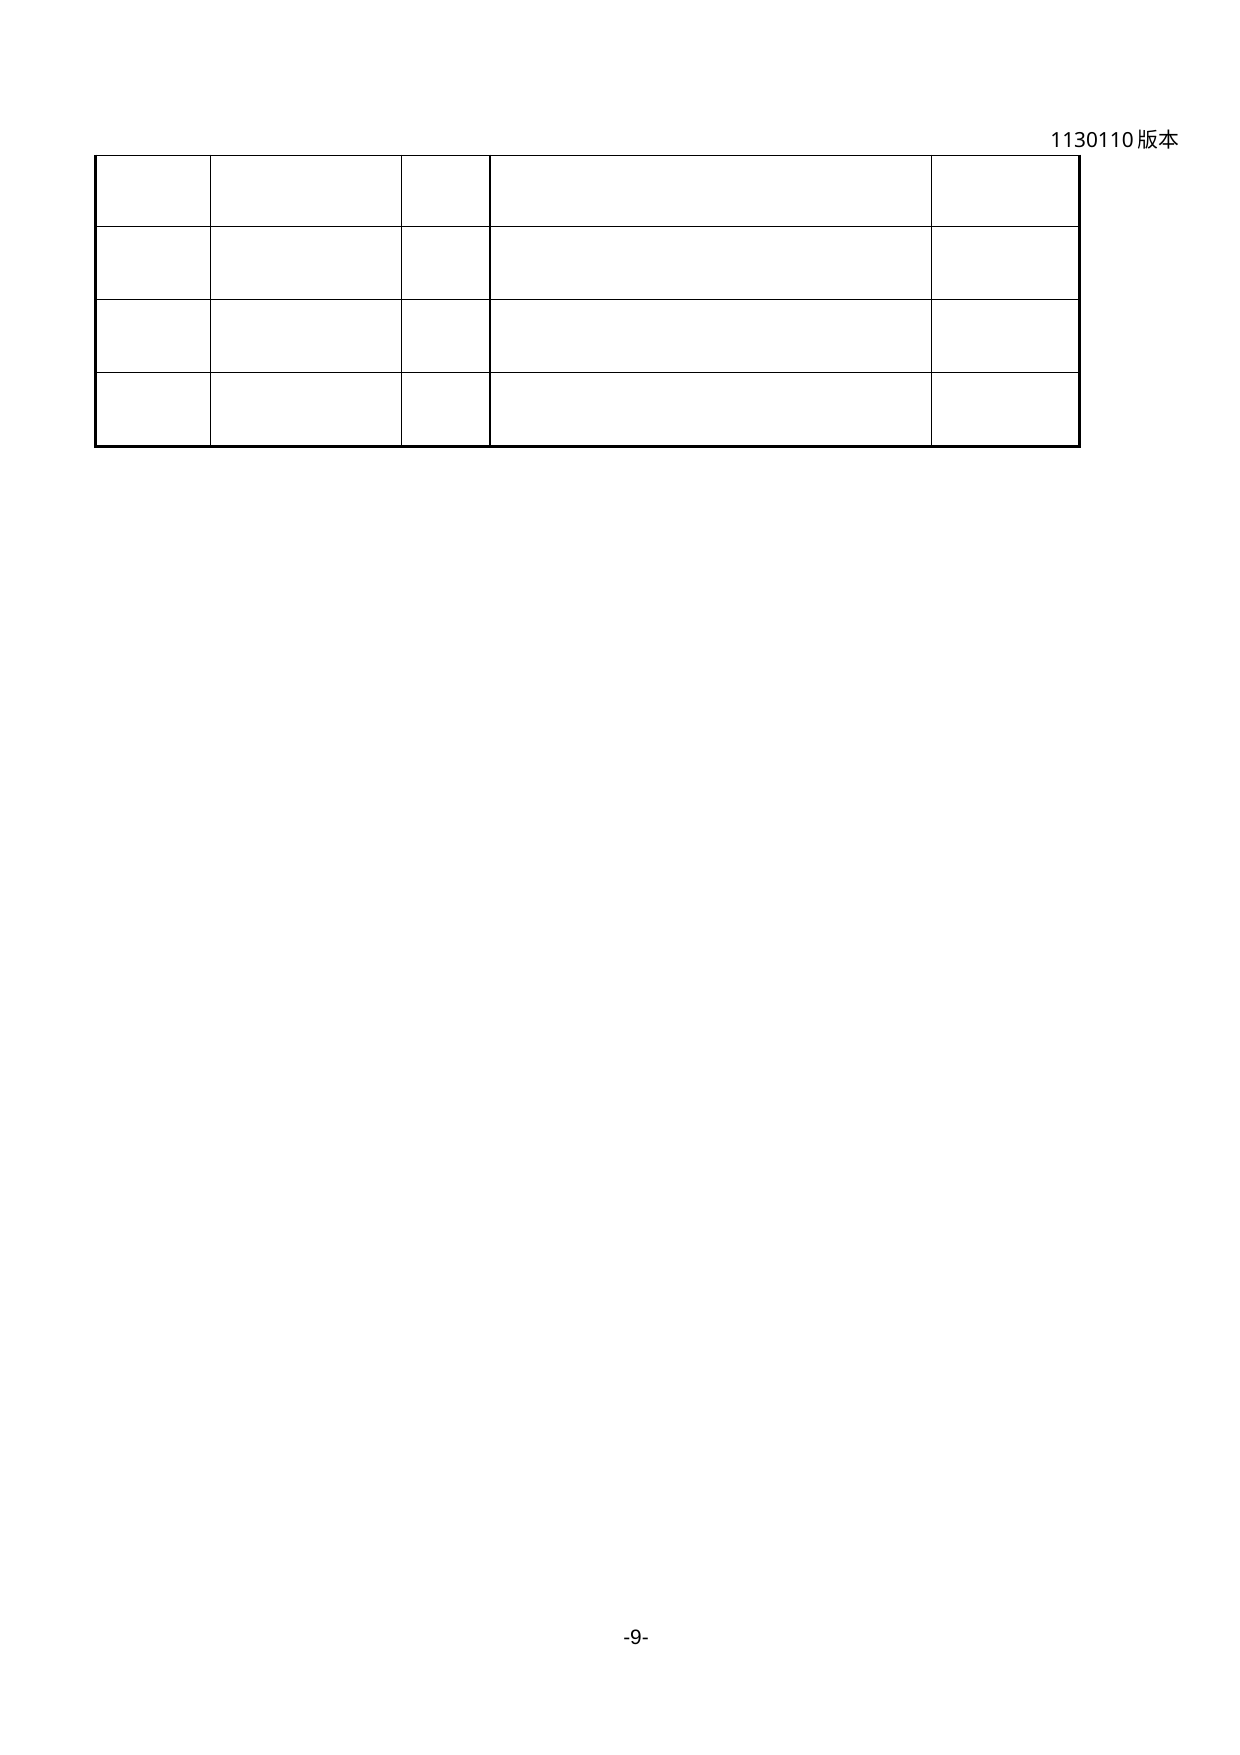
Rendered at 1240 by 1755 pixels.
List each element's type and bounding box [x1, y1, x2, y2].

table_cell [491, 156, 931, 226]
table_cell [211, 300, 401, 372]
table_cell [932, 227, 1078, 299]
table_cell [932, 300, 1078, 372]
table_cell [97, 300, 210, 372]
table_cell [491, 227, 931, 299]
table_cell [402, 373, 489, 444]
table_cell [402, 156, 489, 226]
table_cell [211, 227, 401, 299]
table_cell [97, 373, 210, 444]
table_cell [491, 300, 931, 372]
table_cell [97, 227, 210, 299]
table_cell [211, 373, 401, 444]
table_cell [402, 227, 489, 299]
table_cell [402, 300, 489, 372]
table_cell [97, 156, 210, 226]
table_cell [932, 156, 1078, 226]
table_cell [932, 373, 1078, 444]
table_cell [491, 373, 931, 444]
table_cell [211, 156, 401, 226]
